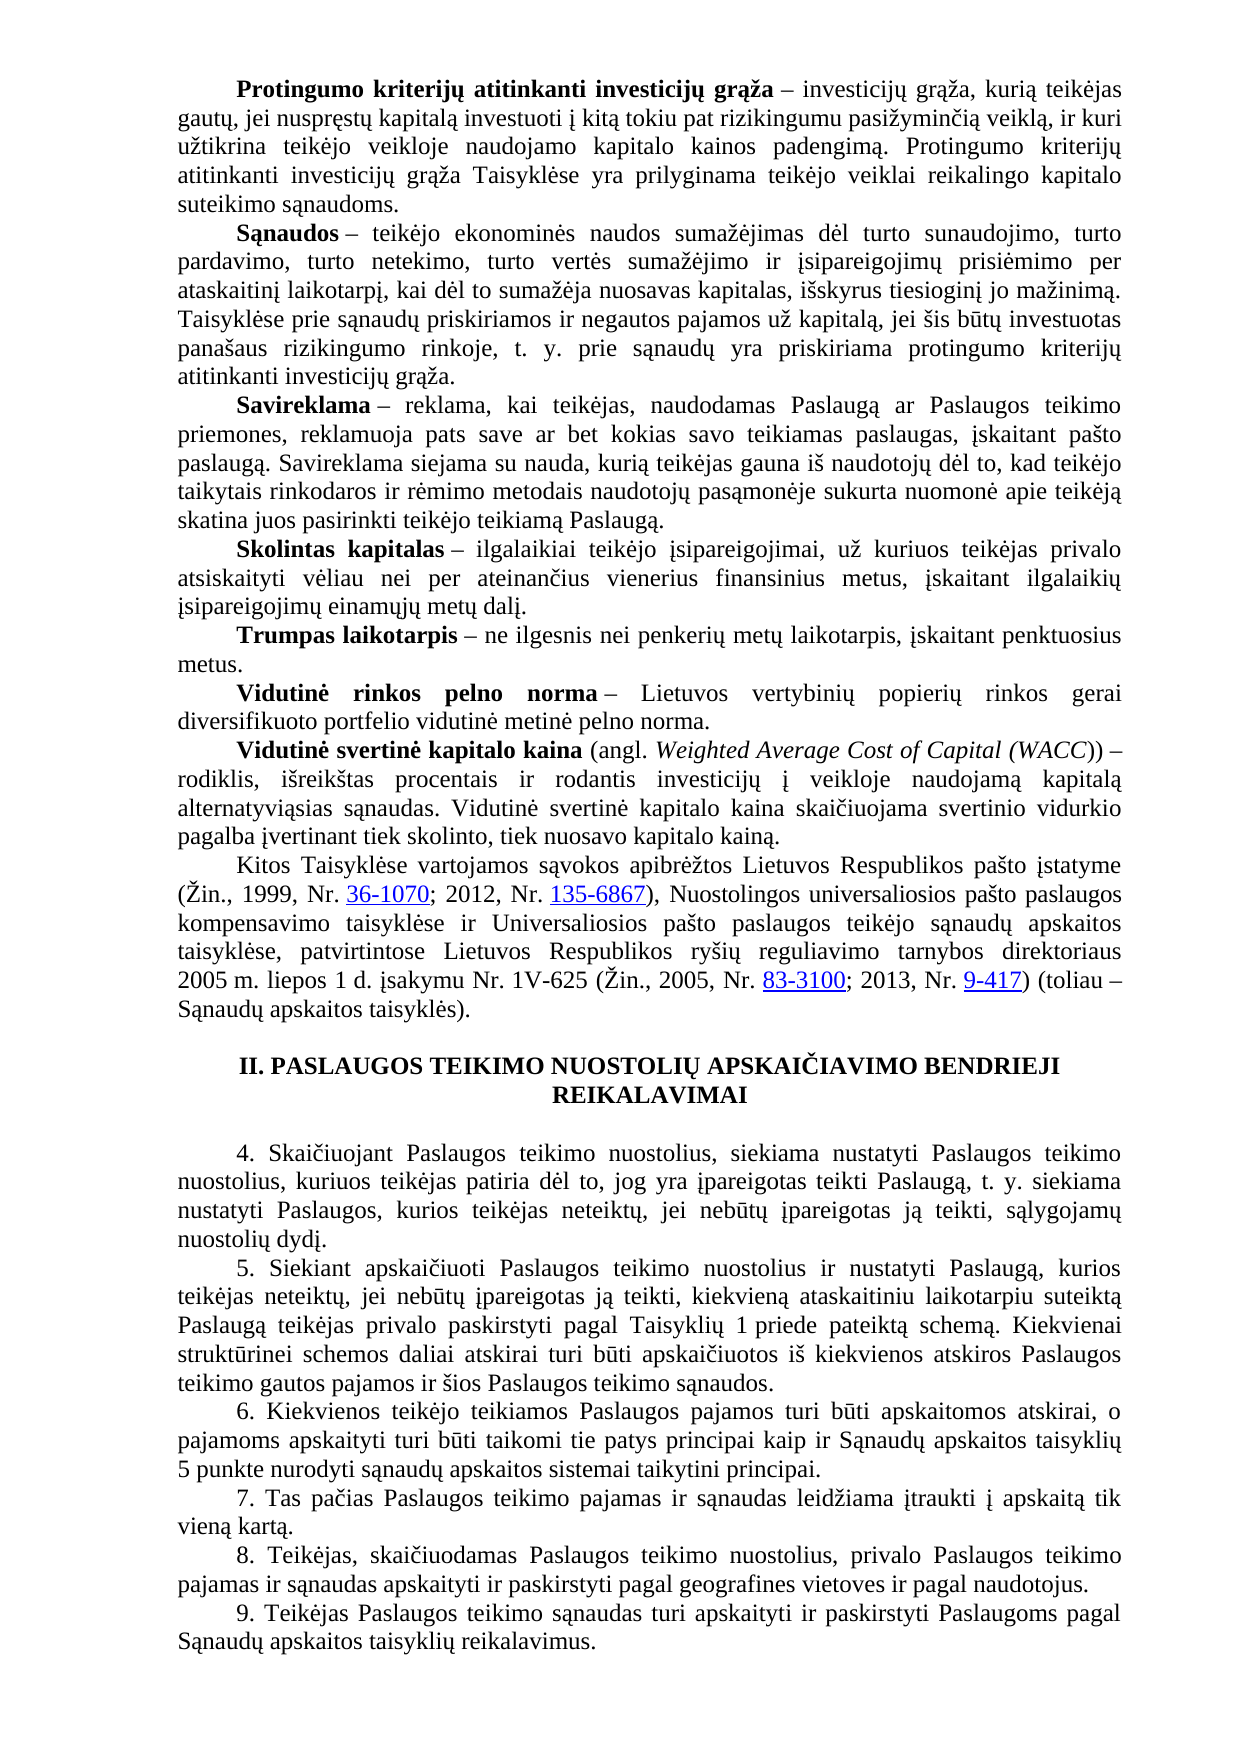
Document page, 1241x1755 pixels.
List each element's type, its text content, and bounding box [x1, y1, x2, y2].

text 6. Kiekvienos teikėjo teikiamos Paslaugos pajamos turi būti apskaitomos atskirai, o pajamoms apskaityti turi būti taikomi tie patys principai kaip ir Sąnaudų apskaitos taisyklių 5 punkte nurodyti sąnaudų apskaitos sistemai taikytini principai. [177, 1396, 1122, 1483]
text Vidutinė svertinė kapitalo kaina (angl. Weighted Average Cost of Capital (WACC)) – rodiklis, išreikštas procentais ir rodantis investicijų į veikloje naudojamą kapitalą alternatyviąsias sąnaudas. Vidutinė svertinė kapitalo kaina skaičiuojama svertinio vidurkio pagalba įvertinant tiek skolinto, tiek nuosavo kapitalo kainą. [177, 735, 1122, 850]
text Skolintas kapitalas – ilgalaikiai teikėjo įsipareigojimai, už kuriuos teikėjas privalo atsiskaityti vėliau nei per ateinančius vienerius finansinius metus, įskaitant ilgalaikių įsipareigojimų einamųjų metų dalį. [177, 534, 1122, 620]
text Protingumo kriterijų atitinkanti investicijų grąža – investicijų grąža, kurią teikėjas gautų, jei nuspręstų kapitalą investuoti į kitą tokiu pat rizikingumu pasižyminčią veiklą, ir kuri užtikrina teikėjo veikloje naudojamo kapitalo kainos padengimą. Protingumo kriterijų atitinkanti investicijų grąža Taisyklėse yra prilyginama teikėjo veiklai reikalingo kapitalo suteikimo sąnaudoms. [177, 74, 1122, 218]
text II. PASLAUGOS teikimo NUOSTOLIŲ APSKAIČIAVIMO BENDRIEJI REIKALAVIMAI [177, 1051, 1122, 1109]
text Trumpas laikotarpis – ne ilgesnis nei penkerių metų laikotarpis, įskaitant penktuosius metus. [177, 620, 1122, 678]
text Vidutinė rinkos pelno norma – Lietuvos vertybinių popierių rinkos gerai diversifikuoto portfelio vidutinė metinė pelno norma. [177, 678, 1122, 735]
text Savireklama – reklama, kai teikėjas, naudodamas Paslaugą ar Paslaugos teikimo priemones, reklamuoja pats save ar bet kokias savo teikiamas paslaugas, įskaitant pašto paslaugą. Savireklama siejama su nauda, kurią teikėjas gauna iš naudotojų dėl to, kad teikėjo taikytais rinkodaros ir rėmimo metodais naudotojų pasąmonėje sukurta nuomonė apie teikėją skatina juos pasirinkti teikėjo teikiamą Paslaugą. [177, 390, 1122, 534]
text 5. Siekiant apskaičiuoti Paslaugos teikimo nuostolius ir nustatyti Paslaugą, kurios teikėjas neteiktų, jei nebūtų įpareigotas ją teikti, kiekvieną ataskaitiniu laikotarpiu suteiktą Paslaugą teikėjas privalo paskirstyti pagal Taisyklių 1 priede pateiktą schemą. Kiekvienai struktūrinei schemos daliai atskirai turi būti apskaičiuotos iš kiekvienos atskiros Paslaugos teikimo gautos pajamos ir šios Paslaugos teikimo sąnaudos. [177, 1253, 1122, 1396]
text 4. Skaičiuojant Paslaugos teikimo nuostolius, siekiama nustatyti Paslaugos teikimo nuostolius, kuriuos teikėjas patiria dėl to, jog yra įpareigotas teikti Paslaugą, t. y. siekiama nustatyti Paslaugos, kurios teikėjas neteiktų, jei nebūtų įpareigotas ją teikti, sąlygojamų nuostolių dydį. [177, 1138, 1122, 1253]
text 7. Tas pačias Paslaugos teikimo pajamas ir sąnaudas leidžiama įtraukti į apskaitą tik vieną kartą. [177, 1483, 1122, 1540]
text Sąnaudos – teikėjo ekonominės naudos sumažėjimas dėl turto sunaudojimo, turto pardavimo, turto netekimo, turto vertės sumažėjimo ir įsipareigojimų prisiėmimo per ataskaitinį laikotarpį, kai dėl to sumažėja nuosavas kapitalas, išskyrus tiesioginį jo mažinimą. Taisyklėse prie sąnaudų priskiriamos ir negautos pajamos už kapitalą, jei šis būtų investuotas panašaus rizikingumo rinkoje, t. y. prie sąnaudų yra priskiriama protingumo kriterijų atitinkanti investicijų grąža. [177, 218, 1122, 390]
text Kitos Taisyklėse vartojamos sąvokos apibrėžtos Lietuvos Respublikos pašto įstatyme (Žin., 1999, Nr. 36-1070; 2012, Nr. 135-6867), Nuostolingos universaliosios pašto paslaugos kompensavimo taisyklėse ir Universaliosios pašto paslaugos teikėjo sąnaudų apskaitos taisyklėse, patvirtintose Lietuvos Respublikos ryšių reguliavimo tarnybos direktoriaus 2005 m. liepos 1 d. įsakymu Nr. 1V-625 (Žin., 2005, Nr. 83-3100; 2013, Nr. 9-417) (toliau – Sąnaudų apskaitos taisyklės). [177, 850, 1122, 1023]
text 8. Teikėjas, skaičiuodamas Paslaugos teikimo nuostolius, privalo Paslaugos teikimo pajamas ir sąnaudas apskaityti ir paskirstyti pagal geografines vietoves ir pagal naudotojus. [177, 1540, 1122, 1598]
text 9. Teikėjas Paslaugos teikimo sąnaudas turi apskaityti ir paskirstyti Paslaugoms pagal Sąnaudų apskaitos taisyklių reikalavimus. [177, 1598, 1122, 1655]
